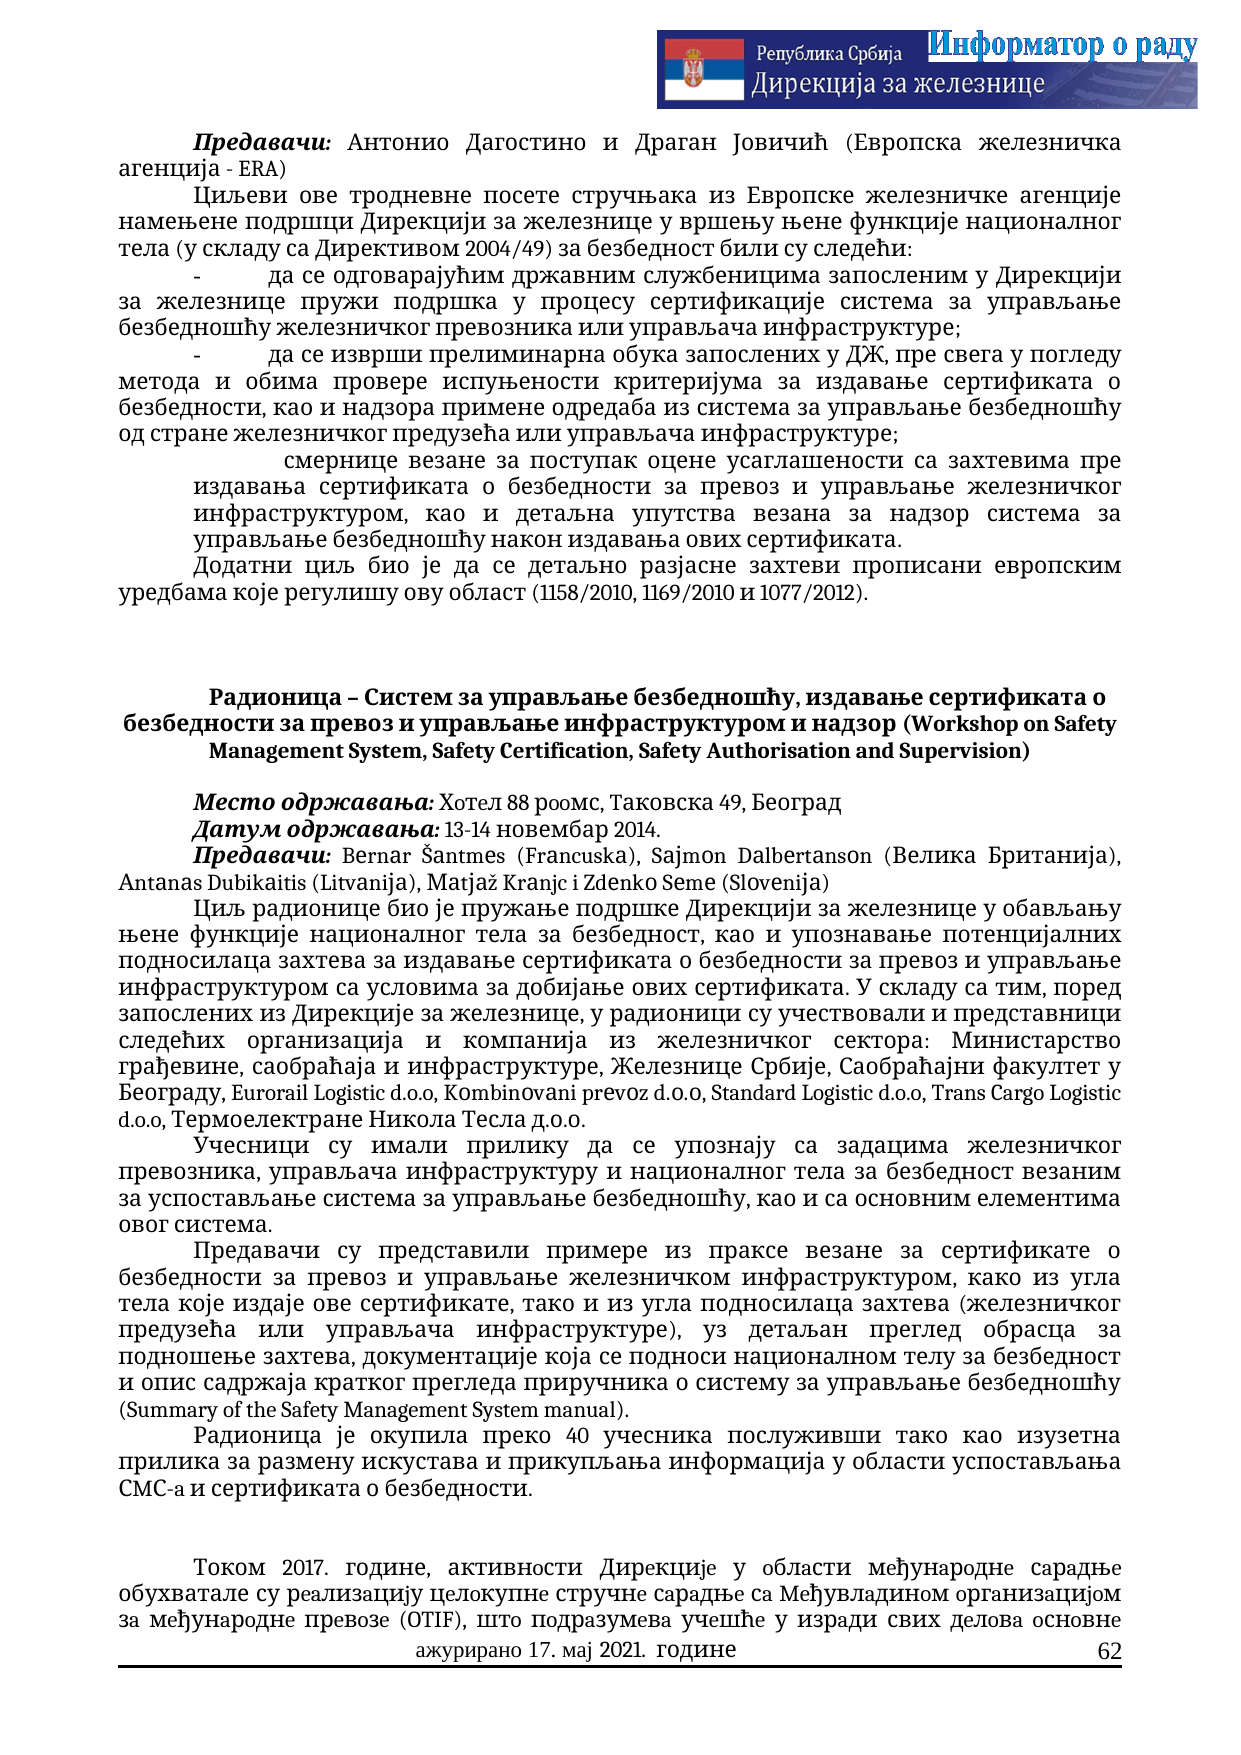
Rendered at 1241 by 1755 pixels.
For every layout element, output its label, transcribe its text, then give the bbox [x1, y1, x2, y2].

list да се одговарајућим државним службеницима запосленим у Дирекцији за железнице пружи подршка у процесу сертификације система за управљање безбедношћу железничког превозника или управљача инфраструктуре; [118, 262, 1122, 341]
text Радионица – Систем за управљање безбедношћу, издавање сертификата о безбедности за превоз и управљање инфраструктуром и надзор (Workshop on Safety Management System, Safety Certification, Safety Authorisation and Supervision) [118, 685, 1122, 764]
text Циљ радионице био је пружање подршке Дирекцији за железнице у обављању њене функције националног тела за безбедност, као и упознавање потенцијалних подносилаца захтева за издавање сертификата о безбедности за превоз и управљање инфраструктуром са условима за добијање ових сертификата. У складу са тим, поред запослених из Дирекције за железнице, у радионици су учествовали и представници следећих организација и компанија из железничког сектора: Министарство грађевине, саобраћаја и инфраструктуре, Железнице Србије, Саобраћајни факултет у Београду, Eurorail Logistic d.o.o, Kоmbinоvаni prеvоz d.о.о, Standard Logistic d.o.o, Trans Cargo Logistic d.o.o, Термоелектране Никола Тесла д.о.о. [118, 896, 1122, 1133]
text Током 2017. године, активнoсти Дирeкциje у oблaсти мeђунaрoднe сaрaдњe обухватале су рeaлизaциjу цeлoкупнe стручнe сaрaдњe сa Meђувлaдинoм oргaнизaциjoм зa мeђунaрoднe прeвoзe (OTIF), штo пoдрaзумeвa учeшћe у изрaди свих дeлoвa oснoвнe [118, 1554, 1122, 1633]
text Циљеви ове тродневне посете стручњака из Европске железничке агенције намењене подршци Дирекцији за железнице у вршењу њене функције националног тела (у складу са Директивом 2004/49) за безбедност били су следећи: [118, 183, 1122, 262]
text Учесници су имали прилику да се упознају са задацима железничког превозника, управљача инфраструктуру и националног тела за безбедност везаним за успостављање система за управљање безбедношћу, као и са основним елементима овог система. [118, 1133, 1122, 1238]
list да се изврши прелиминарна обука запослених у ДЖ, пре свега у погледу метода и обима провере испуњености критеријума за издавање сертификата о безбедности, као и надзора примене одредаба из система за управљање безбедношћу од стране железничког предузећа или управљача инфраструктуре; [118, 341, 1122, 448]
text Место одржавања: Хoтeл 88 рooмс, Tаковска 49, Београд [118, 790, 1122, 817]
text смернице везане за поступак оцене усаглашености са захтевима пре издавања сертификата о безбедности за превоз и управљање железничког инфраструктуром, као и детаљна упутства везана за надзор система за управљање безбедношћу након издавања ових сертификата. [193, 448, 1122, 553]
text Предавачи су представили примере из праксе везане за сертификате о безбедности за превоз и управљање железничком инфраструктуром, како из угла тела које издаје ове сертификате, тако и из угла подносилаца захтева (железничког предузећа или управљача инфраструктуре), уз детаљан преглед обрасца за подношење захтева, документације која се подноси националном телу за безбедност и опис садржаја кратког прегледа приручника о систему за управљање безбедношћу (Summary of the Safety Management System manual). [118, 1238, 1122, 1423]
text Предавачи: Bеrnаr Šаntmеs (Frаncuskа), Sајmоn Dаlbеrtаnsоn (Велика Британија), Аntаnаs Dubikаitis (Litvаniја), Маtјаž Krаnjc i Zdеnkо Sеmе (Slоvеniја) [118, 843, 1122, 896]
text Датум одржавања: 13-14 новембар 2014. [118, 817, 1122, 843]
text Радионица је окупила преко 40 учесника послуживши тако као изузетна прилика за размену искустава и прикупљања информација у области успостављања СMС-a и сертификата о безбедности. [118, 1423, 1122, 1502]
text Додатни циљ био је да се детаљно разјасне захтеви прописани европским уредбама које регулишу ову област (1158/2010, 1169/2010 и 1077/2012). [118, 553, 1122, 606]
text Предавачи: Антонио Дагостино и Драган Јовичић (Европска железничка агенција - ERA) [118, 130, 1122, 183]
